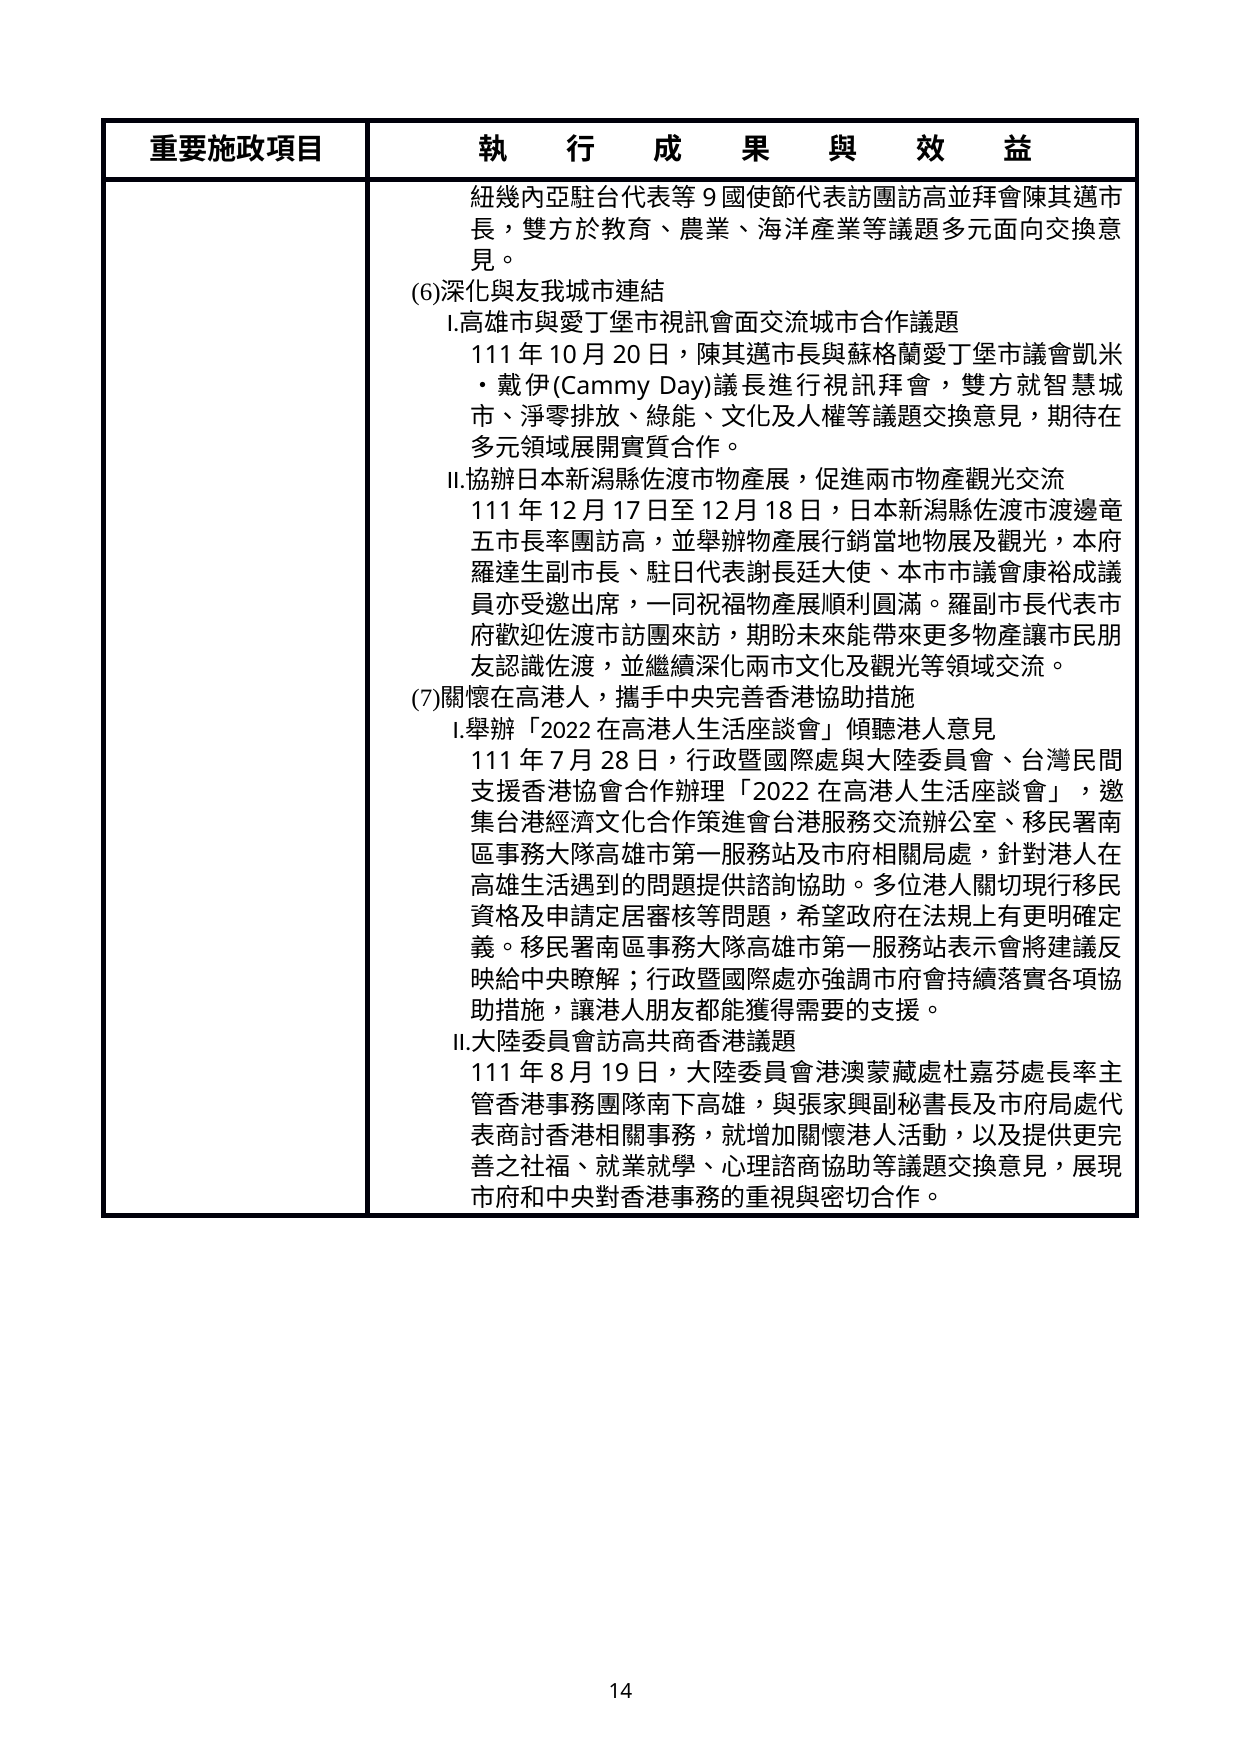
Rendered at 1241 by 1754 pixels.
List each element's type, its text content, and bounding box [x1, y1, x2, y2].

table_header 重要施政項目 [106, 123, 365, 177]
table_header 執 行 成 果 與 效 益 [370, 123, 1135, 177]
table_cell [106, 182, 365, 1213]
table_cell 1.辦理四維及鳳山行政中心環境美綠化 (1)四維及鳳山行政中心大樓四周及庭園遍植景觀樹木、花草進行綠美化，定期修剪整理，提供市民舒適的洽公環境。另於公共走道，定期更換擺飾各種花木盆栽，以提升辦公環境景觀，淨化室內空氣。 (2)依據本府四維及鳳山行政中心大樓環境清潔維護實施計畫，辦理環境清潔暨美綠化績效考核3次。 2.加強四維及鳳山行政中心會場利用 (1)為有效提供場地資訊，增進集會場所使用率，於行政暨國際處網站提供會場現況照片、設備簡介、場地使用申請書及單一申請窗口等申辦服務資訊。 (2)111年度四維行政中心中庭、廣場及大禮堂計開放79場次，各會議室等受理申請使用計1,606場次；鳳山行政中心中庭、廣場、大禮堂及多媒體會議室計開放71場次，各會議室等受理申請使用計1,031場次。 3.推動綠色環保採購及優先採購身心障礙福利機構物品 111年度綠色採購，指定項目採購達成率為90.7%；另111年度優先採購身心障礙福利機構團體生產物品，達成法定比例5%。 4.打造與民眾友善互動之公共空間 (1)111年1月配合農曆春節新年節慶，於四維及鳳山行政中心佈置新年節慶藝術作品與標語，呈現過年熱鬧氣氛。 (2)受理本府各機關學校申請於四維及鳳山行政中心電梯內海報夾張貼海報計28次，讓市政服務資訊更普及，延伸本府服務市民朋友的觸角。 (3)受理本府各機關學校申請於四維行政中心中庭LED電視牆播放市政宣導短片計29次。 (4)因應防疫升級，本府四維及鳳山行政中心於110年5月18日起開始啟動聯合洽公，並規劃洽公區域統一受理（四維行政中心於一樓中庭、鳳山行政中心於後棟一樓多媒體簡報室），除員工、受邀開會者或其他特殊事由人員進出，民眾非必要不得上樓，透過降低民眾非必要接觸風險，防止疫情傳播，配合疫情趨緩於111年12月12日取消管制措施。 1.辨理四維及鳳山行政中心建築、水電、空調、消防、電梯、通信、廣播、監視系統等公共設備之保養維護管理及各機關申請維修，111年度受理案件計895件，有效維護辦公環境正常運作。 2.辦理四維及鳳山行政中心大樓「高低壓電氣設備檢驗」、「消防設備安全檢查及改善」、「節約能源」、「火災及公共意外保險」等業務，以確保公共安全。 1.經管市有宿舍44間，包括首長職務宿舍3間、多房間職務宿舍32間、單房間職務宿舍6間及眷舍3間。 2.活化首長職務宿舍（市長官邸）提供予機關 (構)及經政府立案之公私立學校、公司、行號或團體，舉辦有關文化藝術、學術教育、社會教育等活動或其他經主管機關核准之公益活動。111年度申請使用計10場次。 3.不定期派員巡查宿舍設施，即時修繕汰換老舊或不堪使用設備，以維護居住品質。每年辦理2次宿舍居住事實查考作業，分別於5、11月辦理完成。 4.提供前金區公所借用部分宿舍空地及眷舍空屋，作為綠美化基地及里民休閒場所，以活化利用。 1.財產增加或報廢減損手續辦理，並依按期彙送各類統計報表至管理系統。 2.經管四維及鳳山行政中心之財產及物品年度盤點工作。 3.不定期辦理財產清查移撥、捐贈、變賣等，以活化並發揮財產最大使用價值。 1.辦理四維行政中心辦公大樓111年防護團講習，參訓人員74人。 2.辦理四維、鳳山行政中心辦公大樓場域111年度自衛消防編組訓練各2次，並將演練成果彙送主管機關消防局備查。 1.辦理四維行政中心東北側1部貨物電梯、鳳山行政中心後棟大樓2部客用電梯之控制系統整修工程。更新主馬達為變頻形式、並更新乘場、車廂等設備、組件，提升電梯使用效率及延長使用年限，達安全使用兼顧節能減碳效果。 2.辦理兩行政中心廁所親子設備採購工程。新設兒童安全座椅、換尿布臺、子母型馬桶蓋、安全增高腳凳並同步設置引導指示牌，提供洽公民眾、府內同仁友善、溫馨並安心可靠的如廁環境。 3.辦理兩行政中心中央空調系統汰換工程。四維行政中心包含：6-7樓原老舊線形出風口汰換；鳳山行政中心包括：後棟大樓儲冰系統管線保溫材更換；前棟大樓冷卻水管線閥件汰換等，預期可提升空調系統運轉可靠度。 1.本府臨時人員進用之審核 依據高雄市政府所屬各機關學校臨時人員進用及運用要點規定，嚴格審核各機關提報進用臨時人員需求，以撙節公帑。截至111年底召開進用臨時人員審核小組會議計6次，審核運動發展局、農業局，社會局、水利局、衛生局及教育局等機關10項提案，同意進用20人。 2.辦理績優基層人員選拔與表揚活動 111年8月10日，於四維行政中心大禮堂由陳其邁市長親自頒獎，表揚50名績優基層人員，頒發獎座及每人獎金1萬元，以肯定辛勞奉獻的基層同仁。 3.辦理職工管理研習 111年2月16日(上、下午)、12月20日及21日，分別辦理KPSN2職工人事系統功能說明與實機操作班」共4場次，計75人參訓，以提升本府各機關學校職工管理人員對於職工之僱用、待遇給與、差假勤惰、考核獎懲、退休撫卹及人事資料管理等專業知能。 4.辦理基層人員研習講座 111年1至12月，辦理職場人際關係與溝通技巧研習班(一)(二)、退休生活好EASY—退休理財研習班、長照新知研習班(一)(二)及交通法令與安全駕駛研習班等6場研習課程，計173人參訓，充實本府各機關所屬基層人員工作知能及啟發工作熱誠。 5.完成勞工退休準備金專戶撥補 為符合勞動基準法第56條第2項規定，依規定完成本府各機關勞工退休準備金專戶撥補差額約2億731萬3,663元。 6.控管職工人事費成長 依據本府事務勞力替代措施推動方案及開源節流實施要項計畫，落實員額精簡政策，控管人事費成長。111年1~11月計精簡工友217人，節省經費約1億3,952萬元，精簡業務助理32人，節省經費約1,273萬元，共計節省經費約1億5,225萬元。 7.辦理工友網路徵才 為落實節能減紙政策，本府所屬各機關、學校如有工友(含技工、駕駛)缺額，可將徵才資訊送行政暨國際處，統一於工友事求人網頁公告，讓職工同仁上網閱覽。111年協助各機關上網公告301次，預估可節省紙張費用約14萬6,222元(85萬7,850張A4紙，301案X570個機關X5張A4紙)及36個碳粉夾(以一個碳粉夾可印2萬4,000張A4紙計算)約9萬3,600元，共計節省約23萬9,822元。 1.辦理車輛先期審查作業 (1)依據高雄市政府所屬各機關購置公務車輛作業要點，辦理112年度購置公務車輛先期審查作業，審定112年度車輛設備預算經費8,798.1萬元(含續租1,013.1萬元)。 (2)警察局為爭取警政署111年3月22日函頒「執行111年度中央對各直轄市及縣（市）政府汰換警用車輛一般性補助款控管及考核計畫」，按中央律定之目標積極爭取112年度一般性補助款汰換警用機車之經費，以爭取佳績，提額度外需求1,433.8萬元，並經市府預算會議審查通過。 2.辦理線上申請派用公務車 111年度於線上申請派遣公務車（含禮賓車）計1,125車次。 3.核發臨時停車證 依高雄市政府四維及鳳山行政中心停車場使用管理要點規定1~12月核發公務臨時停車證約8,660張。 1.111年3月24、25日配合監察院辦理110年度第2次地方機關巡察，巡察委員為林國明委員及田秋堇委員，除受理民眾暨團體陳情計5件外，主要前往原日本海軍鳳山無線電信所聽取「不義遺址保存維護及活動推廣情形」簡報，並實地巡察原日本海軍鳳山無線電信所、柯旗化故居。 2.111年10月20、21日，配合監察院辦理111年度第1次地方機關巡察，巡察委員為蔡崇義委員及林郁容委員，除受理民眾暨團體陳情計15件外，主要巡察高雄流行音樂中心瞭解該中心營運及管理情形。 1.辦理行政暨國際處研考業務管控及處理。 2.辦理電話服務品質及禮貌測試 依據「高雄市政府行政暨國際處電話服務品質及禮貌測試執行計畫」，不定期進行電話服務品質及禮貌測試，111年度計辦理2次測試、抽測計16人次，導入專業、親切及高效率的電話服務品質，建立良好服務形象，提升服務品質。 3.辦理111年度風險管理作業 為加強各機關內部各項施政計畫管控及落實執行，本府函文請各機關於 110年起參照行政院相關規定辦理風險管理作業，行政暨國際處依本府規定於111年2月28 前完成111年度「行政暨國際處風險管理作業計畫書」，俾據以執行，以落實風險管理，實現施政績效。 為保障消費者權益，主動會同主管機關查察主要消費場所及消費商品，如預售屋及成屋定型化契約與廣告、學校營養午餐、中古汽車買賣定型化契約、加水站水質安全衛生之檢測查核、家用液用石油氣定化型契約、飯店、大賣場停車場聯合專案等稽查作業減少消費爭議聯合宣導及稽查等項目，加強查察民生消費食品安全及物價查訪，並在重要民俗年節期間，加強民生食品消費安全查察工作，111年計查核34次、102場家。 1.建置消費者保護專屬網頁，提供消費者保護相關資訊，並加強消費者保護知識教育宣導。 2.111年行政暨國際處消費者保護官透過媒體專訪，或受邀請擔任講座或至機關學校、民間團體等進行消費者保護教育宣導，共計19場次。 3.不定期的透過網路、電台、有線電視跑馬燈等管道，加強宣導「1950消費者服務專線」與消費者保護相關資訊。 1.111年10月19日與行政院消費者保護處合辦教育研習會，於本府四維行政中心9樓第6會議室舉辦，課程計有「主管機關如何落實消費者保護機制？(政府為達消費者保護目的之具體作為)」及「團體訴訟與消費者保護的關係(消費者保護團體代替消費者提起團體訴訟之案例解析)」。 2.參加人員計有本府消保業務目的事業主管機關、社團法人台灣消費者保護協會、社團法人高雄市消費者保護協會及本府消保志工等31名參加。從消保法規概念介紹、公部門應有之消保意識（消費諮詢、教育宣導、稽查、消費爭議之申訴協商與調解及訴訟），到台灣消保協會歷年團訟個案解說（黑心油食安團訟案及微爾科技團訟案等），對於公部門保障消費者權益的具體作為及消費爭議團體訴訟的概念有更深刻的認識，有利於協助處理民眾消費問題。 為進一步有效保障消費者權益，111年受理消費事件諮詢計13,358人次；受理消費爭議第一次申訴5,881件，第二次申訴1,293件；辦理消費爭議調解會議計14次，調解196件。 1.遴聘本市消費爭議調解委員會委員 依據「直轄市縣(市)消費者爭議調解委員會設置要點」第2點規定，敦聘府外學者、專業人士、工商團體及消保團體代表等11人與本府消保官4人，擔任本市消費爭議調解會委員，任期自110年3月1日至112年2月28日。 2.遴聘本府消費者保護委員會委員 依據「高雄市政府消費者保護委員會設置要點」第3點辦理，聘請專家學者、工商團體及消保團體代表等7人與本府機關代表8人，籌組本府消費者保護委員會，現由羅副市長擔任召集人，任期自110年6月1日至112年5月31日。 分別於111年7月14日、12月20日，召開本府消費者保護委員會議，議決加強「視聽歌唱、夜店等休閒娛樂場所之防毒措施，以保障消費者權益」專案報告、加強「菸酒管理確保消費權益」專案報告、「推動殯葬服務業輔導管理之各項措施，俾保障消費者權益」專案報告、加強「管理健身中心並落實履約保證機制，以保障消費者權益」專案報告等議案，精進本府消保工作，俾保障民眾消費權益。 1.111年11月28日完成「111年度高雄市政府第二代公文整合系統負載平衡器暨資安提升專案」，增進機關版與學校版公文系統效能，並強化系統資安防禦，提升公文系統及公務資料安全。 2.111年5月4日完成AI人工智慧銷毀於二代公文系統之擴充功能；111年11月25日配合文書流程管理作業規範修正，進行二代公文系統功能修改，包括公文限辦日期及彙併案公文限辦日期之計算方式、公文性質代碼維護增加「特殊性案件」等功能。 3.賡續擴大本府公文電子交換服務範疇，提升公私部門間之業務溝通聯繫效率，依據「高雄市政府公文電子交換作業要點」，持續受理本市民間組織及團體申請使用本府公文電子交換服務。截至111年12月已受理79個民間組織及團體之申請服務，提升文書資訊服務效能，兼以落實節能減紙減碳政策。 4.持續精進本府所屬572個機關學校第二代公文整合系統暨公文電子交換系統之維護作業，111年本府各機關公文電子簽核比率及電子交換使用率已符合行政院45%及70%比率目標，有效節能減紙及縮減郵資費用支出。 1.111年12月8日函頒修正「高雄市政府檔案管理考核要點」為「高雄市政府檔案管理考評要點」，持續辦理各機關檔案管理考評，強化各機關檔案管理效能及檔管人員素質，妥善保存施政紀錄。 2.輔導民政局參加國家發展委員會檔案管理局第19屆金檔獎而獲獎，輔導地政局仁武地政事務所林課長佳濃參加第19屆金質獎而獲獎。截至111年，市府計有35個機關榮獲金檔獎、45位檔管人員榮獲金質獎殊榮，績效全國第一。 3.賡續辦理府管檔案移交作業，提升檔案典藏、檢調及應用效益。 1.為強化核心系統-本府第二代公文整合系統及公文電子交換系統之資訊安全，於111年11月29日通過第三方SGS複驗，維持行政暨國際處ISO 27001證書有效性。 2.為確保本府公文整合系統及公務資料安全，於111年11月辦理資安健診，進行公文系統主機強化措施，有效降低系統資料遭竊風險，並強化系統資安防禦，提升公文系統及公務資料安全。 3.111年9月1日與111年9月7日，辦理行政暨國際處資安政策與目標宣導暨資通安全研習課程，計2場次、125人次參訓。 1.為促進公眾參與，增進民間對公共事務的瞭解、信賴及監督，配合本府開放資料(Open Data)政策，111年計已開放27項資料集供民眾下載使用。同時逐步轉置資料集格式為開放性格式，提升開放資料質量及可用性，讓政府施政資料得以活化加值運用。 2.為落實市政資訊公開，促進民眾了解相關施政及權益，每週一、四定期發行「高雄市政府電子公報」，彙整刊載本府市法規、行政規則、各式政令、公告、公式送達等各類攸關民眾權益之資訊，作為民眾與本府間溝通的橋梁，全年計出刊124期。 為議定市政重要決策，加強機關間橫向聯繫及與區公所間之統合協調，以發揮整體合作精神，提升行政效能，每週定期舉行市政會議，全年計召開52次（含1次臨時會）。 1.妥適安排市長參加各項會議、各界人士拜會等行程（如各項會報、典禮、頒獎表揚、座談會、研討會、記者會、簡報、國內外人士及姊妹市代表拜會等）。 2.妥適安排市長訪查基層、探尋民瘼，聽取基層心聲、瞭解基層急需處理之相關問題及視察各項建設等。 以親切積極之態度，妥適處理市民建議暨陳情事項，並利用本府線上即時服務系統，確實管制、追蹤各項案件之辦理情形，全年透過系統管制受理案件計964件。 處理各項機要業務文件及工作，迅速圓滿達成任務。 1.辦理訪賓接待業務：111年由於COVID-19疫情趨緩，各國檢疫措施放寬，國際訪賓開始回升，共計有33案、220人次。 2.姊妹市及友好夥伴城市之實質交流：111年行政暨國際處持續透過視訊會議、辦理締盟紀念活動、郵寄問候禮品信函等方式持續推動實質交流關係，辦理情形如下： 姊妹市及友好夥伴城市主題展 行政暨國際處以每月一個姊妹市及友好夥伴城市為主題，於四維行政中心中庭櫥窗以城市介紹文案、搭配特色工藝品、文宣、照片、市長問候影片或宣傳影片等，增進市民對姊妹市及友好城市之認識。本案共5國13個城市響應，計有韓國釜山市、大邱市、大田市、水原市、日本熊本縣、熊本市、八王子市、美國波特蘭市、檀香山市、聖安東尼市、陶沙市、澳洲布里斯本市及德國礦山縣等，自110年1月起至111年4月止進行系列展覽；自111年5月起則接續規劃主題展「城市市鑰」，展示釜山市、貝里斯市等贈予本市之市鑰。而自111年10月起，另以「城市吉祥物」為主軸，展出姊妹市及友好夥伴城市為行銷及營造城市形象，所推出之深具城市特徵吉祥物，讓市民朋友透過吉祥物可愛又討喜的造型認識各個城市之特色。 與日本友好城市熊本縣及熊本市締盟5周年紀念 三方締盟紀念展 111年適逢高雄市與熊本縣、熊本市締結友好城市5周年，三方合作規劃舉辦締盟紀念展，熊本縣政府於縣府大廳展出高雄客家及原住民文化特色的紀念品及主題書籍，並播映本市行銷影片；熊本市政府則在熊本市中央區蔦屋書店展示介紹高雄美食、文化、科技及相關書籍，同時結合販售「台灣味」食品及懷舊雜貨等風格小物；行政暨國際處也於四維行政中心1樓中庭舉辦「高雄姊妹市及友好夥伴城市主題展─熊本縣」，展出熊本縣夏季祭典使用之「山鹿燈籠」、吉祥物「熊本熊」紀念品及介紹高雄與熊本縣交流軌跡。 日本友好城市熊本市視訊會議 111年3月17日，陳其邁市長與日本友好城市熊本市大西一史市長進行視訊會議，雙方相互祝賀締盟5周年，期許後疫情時代加強產業、觀光及運動交流，並期待疫情趨緩後能恢復互訪，促進城市合作及台日友好關係。 貝里斯姊妹市物資捐贈 致贈貝里斯市筆電協助推動防疫遠距教學 111年1月13日，本府為協助中美洲姊妹市貝里斯市於疫情期間推行遠距學習，陳其邁市長代表市府贈送筆記型電腦一批予貝市學生。貝市與我駐貝里斯大使館於當地舉行致贈儀式，由我駐貝里斯錢冠州大使代高雄市轉贈該批筆電予貝市，陳其邁市長則透過影片跨海致意，盼這批筆電能有助於貝市學子不因疫情中斷學習，並期望藉由高雄與貝里斯的姊妹市合作友情深化兩國情誼。 捐贈貝里斯姊妹市賑災物資 本市姊妹市貝里斯市於111年11月因颶風侵襲造成嚴重災情，陳其邁市長於12月8日致函向貝市瓦格納 (Bernard Wagner) 市長表達高雄慰問及提供援助之意，本市並就貝市亟需之民生盥洗用品捐贈牙刷、牙膏及毛巾等賑災物資。 致贈帛琉科羅州姊妹市書籍深化教育交流 111年2月7日，為祝賀科羅州新任州長Eyos Rudimch先生當選並增進教育交流，本市協請我駐帛琉大使館轉交賀函及中英雙語書籍一批，表達雙方不因Covid-19疫情受阻的情誼。高雄市與科羅州於110年9月17日締結為姊妹市，此次特別致贈閱讀年齡廣泛的中英雙語書籍及圖文生動豐富的雙語繪本，除了傳達高雄與科羅州同樣重視教育培育，也希望藉此增加當地學子學習中文的機會和動機，建立兩地未來交流的基礎。 韓國釜山姊妹市55周年紀念活動 受疫情延期之釜山姊妹市55周年紀念系列活動—「釜山姊妹市照片展」，於111年4月在四維行政中心中庭登場，透過展出「海雲台―海上城市」、「龍頭山公園―釜山塔」、「甘川文化村―小王子與狐狸」、「海東龍宮寺」等釜山近年熱門觀光、拍照打卡景點照片，讓前來觀展的民眾更認識釜山之美，也期盼這次活動再度拉近兩市間的距離、深化友誼。 與斯洛伐克布拉提斯拉瓦省簽署夥伴協定 111年6月9日至10日，由斯洛伐克國會議員與布拉提斯拉瓦省組成的中央地方聯合訪團來高訪問，見證陳其邁市長與布拉提斯拉瓦省德若巴 (Juraj Droba) 省長簽署「高雄市及布拉提斯拉瓦省夥伴協定」，因疫情互助結緣、並逐步加深彼此認識的布省，正式成為高雄第36個姊妹市及友好夥伴城市，共同深化經濟、衛生、科技、觀光、文化及教育領域之實質合作。 斯國訪團並透過遊港行程與參訪高雄流行音樂中心瞭解亞洲新灣區等市政建設成果。雙方亦於締盟後邀集高雄在地重要企業舉辦招商說明會，介紹高雄和布省投資環境、交流經貿互動議題，展現彼此對未來合作前景的期待與信心。 韓國姊妹市及友好夥伴城市新屆市長就任問候 111年6月1日韓國舉行第8屆地方選舉，為向本市姊妹市及友好夥伴城市釜山市、大邱市、大田市、水原市新屆市長表達祝賀之意，本府以市長名義寄送賀函，傳達高雄祝福姊妹市及友好夥伴城市發展順遂、並盼加深雙方合作友誼之期望。 出訪日本拜會八王子友好城市 111年7月24至28日，本府羅達生副市長率行政暨國際處、農業局、海洋局及觀光局出訪日本，進行友好城市交流、考察疫後觀光政策、協助行銷在地物產並拜訪知名企業研商進駐高雄事宜。訪團於7月25日拜會八王子友好城市，與該市駒澤廣行副市長討論加強城市農業合作、促進高雄物產於該市販售等議題。 高雄市與美國聖安東尼市姊妹市締盟40周年 姊妹市締盟40周年紀念展 為慶祝高雄市與美國德克薩斯州聖安東尼市締盟40周年姊妹市情誼，行政暨國際處於111年8月16日至8月28日於高雄市立圖書總館舉辦「高雄市與美國德克薩斯州聖安東尼市姊妹市締盟40周年紀念展」，展出聖安東尼市政府為慶祝兩市長年情誼，特別邀請當地藝術家Richard Arredondo以該市世界文化遺產為主題創作並贈予高雄之紀念畫作，現場亦展出聖安東尼市歷年贈予高雄的紀念禮品，以生動立體的方式讓觀展民眾深入認識聖安東尼姊妹市魅力，以及雙方城市堅定的友好關係，美國在台協會高雄分處文化新聞組蔡南亭組長亦到場觀展。 姊妹市締盟40周年視訊拜會 111年12月20日，為慶祝高雄與美國聖安東尼市姊妹市40周年紀念，陳其邁市長與聖市市長朗．尼倫伯格 (Ron Nirenberg)進行視訊會議，雙方於城市治理、智慧城市、應對氣候變遷等議題交換意見，並相互介紹兩市互贈之締盟40周年紀念禮品，象徵雙方綿長情誼跨越時空相連，期盼繼續攜手合作、共同邁向下個40年里程碑。 高雄市與澳洲布里斯本市姊妹市25周年紀念活動 姊妹市25周年紀念活動 行政暨國際處為紀念高雄市與澳洲布里斯本市姊妹市締盟25周年，自111年9月5日至30日舉辦「布里斯本姊妹市25周年交流紀念展」，展示布里斯本市政廳掛畫、原住民藝品等特色紀念品，向市民介紹布里斯本市特色及與本市互動亮點，並於8日在大東文化藝術中心及高雄市立圖書館總館兩處分別點亮布里斯本市政府代表色藍色及黃色，以慶祝雙方姊妹市情誼。 高雄市與布里斯本姊妹市視訊會面慶祝兩市情誼 111年11月30日，陳其邁市長與澳洲布里斯本姊妹市艾德里安‧施里納（Adrian Schrinner）市長進行視訊會議，陳市長回顧今年雙方共同辦理締盟25周年活動，並促成圖書館際交流，並談及高雄現著重發展「數位轉型」與「淨零轉型」兩大政策，期待兩市持續開拓綠色產業、經濟、觀光等多元領域的合作。施里納市長則回應樂見未來雙方市民互訪，對於高雄積極強化科技及半導體產業表示期待。 高雄市與大田市締結友好城市5周年展 為紀念高雄市與韓國大田廣域市締結友好城市5周年情誼，行政暨國際處自111年9月16日至10月14日於市府四維行政中心舉辦紀念展覽，展出被列為韓國國寶文物的百濟金製冠飾(複製品)及民俗木製河回面具、傳統四物打擊樂器迷你模型、繪製大田地標世博橋的紀念盤、大田主辦1993世界博覽會吉祥物夢精靈等深具韓國歷史及大田市特色的文物，並介紹該市觀光景點、文化及過往兩市交流軌跡等，讓市民朋友認識大田市的優美文化與城市特色。 高雄市與韓國水原友好城市大學生視訊語言交流 11月2日至11月23日，水原市舉辦視訊語言交流活動，招募共10名兩市市民及大專校生參加，安排不同討論主題、小組討論等內容，讓雙方透過語言學習、文化交流，促進雙方相互理解城市文化特色、建立良好友誼。 參與韓國大邱友好城市「2022大邱國際青年營」 111年12月5日至9日，本市推薦5位大專院校學生參與「2022大邱國際青年營」，在5天的線上課程中，透過虛擬城市旅遊、韓國文化體驗、韓語課程等內容，和來自世界各地之大學生相互交流，以了解大邱城市特色並建立多元國際友誼。 2023亞太姊妹市及友好夥伴城市主題桌曆專案 本市有12個姊妹市及友好夥伴城市城市坐落於亞太地區，為加深與亞太地區城市之友誼，並向訪賓介紹交流成果，行政暨國際處以各城市知名橋樑為主題，並作為雙邊情誼連結之象徵，製作「橋見2023」亞太城市桌曆，共有日本熊本縣、熊本市、八王子市；韓國釜山市、大邱市、大田市、水原市；澳洲布里斯本市；越南峴港；帛琉科羅州熱情響應參與。 高雄熊暖心禮盒問候專案 為向本市姊妹市及友好夥伴城市、國際駐台機構及具交流潛力之城市表達新一年度之問候與期望合作之意，行政暨國際處特別以高雄觀光大使—高雄熊為主題製作抱枕和野餐墊等多項禮品，並搭配市長署名新年賀卡，寄送予各城市傳遞高雄的友好及熱情祝福。 1.推展與國際間友好互動 協助辦理城市國際活動 2022台灣燈會開燈儀式及無人機展演國際新聞露出 行政暨國際處協助邀請外國駐高單位等貴賓參與2022台灣燈會開燈儀式，也應邀出席貝里斯之「貝里斯藍洞風光」花燈點燈儀式。而本次燈會以1,500台無人機排出日本、立陶宛、斯洛伐克、波蘭、美國、捷克等6國的國旗及巨大的“Thank you”字樣，感謝友好國家慷慨捐贈台灣疫苗，亦與我駐外使館、國際駐台單位合作，協助該活動之國際新聞露出。 協助邀請姊妹市及友好夥伴城市參與「智慧城市論壇暨展覽」 111年3月，「2022智慧城市論壇暨展覽」（Smart City Summit & Expo, SCSE）高雄場於高雄展覽館舉辦，行政暨國際處協助邀請姊妹市及友好夥伴城市參與論壇，澳洲布里斯本姊妹市表達積極與會意願，並於3月24日及25日線上參加智慧城市論壇活動，分享該市智慧儀表板及太陽能風力發電之經驗。 防疫交流—捐贈帛琉醫療物資 111年2月22日，由於帛琉本土確診案例快速增加，本市持續秉持「善的循環」精神，對友邦國家及姊妹市伸出援手，與在地企業合作，由口罩國家隊成員之一南六企業提供10,800片醫療口罩及1,440片N95口罩、保吉生化學股份有限公司提供快篩試劑2,000份，並透過行政暨國際處協助運送至帛琉，時任帛琉駐台大使歐克麗（Dilmei L. Olkeriil）則代表接受高雄市準備的物資，共同協助帛琉防疫工作。 出訪考察交流 出訪日本東京進行農漁、海洋及觀光產業考察 111年7月24日至7月28日，羅達生副市長率行政暨國際處、農業局、海洋局、觀光局出訪日本東京，以加強後疫情時代與友好城市八王子市之實質合作、考察學習疫後觀光策略、招商吸引知名日商企業來高設點，並協助高雄物產開發國際多元行銷通路。 陳其邁市長率團訪問日本東京促進城市及經濟安全交流 111年12月11日至13日，陳其邁市長於國境解封後出訪日本促進城市國際交流，並拜會東京都知事小池百合子，以及參訪豐洲市場等產業再造建設案例，期待高雄能以身為台灣重要商港和擁有豐富技術之優勢，發展與東京都及日本各界更多元的互動，並引領城市間之互惠合作，為雙方民眾帶來台日友情所創造的實質雙贏成果。陳市長此行亦與日本國會重要跨黨派友台團體「日華議員懇談會」會面，雙方就疫後台日關係展望、台海和平、台灣加入「跨太平洋夥伴全面進步協定(CPTPP) 」等議題交換多項意見。 接待友邦及重要國際貴賓 立陶宛交通及通訊部政務次長愛格涅女士訪高 111年8月9日，羅達生副市長舉辦晚宴歡迎立陶宛交通及通訊部政務次長愛格涅女士（Agne Vaiciukeviciute）偕電動巴士企業代表訪高，羅副市長感謝立國聲援台灣參與國際組織、成立代表處，以及捐贈台灣疫苗。愛格涅女士也表示，台灣與立陶宛作為民主夥伴，希望立陶宛駐台經貿辦事處的設立能開啟雙邊經貿合作、強化港區及海運交流，並期待有機會促進與高雄的城市互動。 友邦聖文森及格瑞那丁總理率團訪高 111年8月10日，長年支持我國的友邦—聖文森及格瑞那丁龔薩福（Ralph E. Gonsalves）總理訪團訪高，陳其邁市長特別設宴款待，盼加深兩國產業交流，推動觀光、經貿及遊艇造船等領域之合作機會。龔薩福總理則感謝高雄捐贈快篩試劑，並向台灣人民捍衛民主和主權之精神表達敬意，亦期盼了解高雄的遊艇業及造船業發展、促進合作及吸引台灣廠商赴聖國投資。 美國前國務卿龐培歐訪高 111年9月27日，美國前國務卿龐培歐（Michael Pompeo）訪高，參加「全球台商經貿論壇」並與陳其邁市長會面。陳市長感謝龐培歐在國務卿任內對台灣的國際參與及台美關係扮演積極的角色，並介紹高雄高科技產業相關供應鏈的蓬勃發展，強調經貿力量對自由經濟市場或區域安全方面的幫助，龐培歐則回應贊同陳市長看法，也鼓勵優質美商到台投資、優質台商到美投資。 義大利前眾議員羅德強尼訪高 111年11月2日，義大利前眾議員歐瑞斯得．羅德強尼(Oreste Lodigiani)拜會高雄市政府，與高雄市林欽榮副市長就台義經貿及國際醫療合作等議題交流討論。 日台友好和歌山市議會議員連盟訪高暢談台日友好及兩市市政交流 111年11月28日，日本和歌山「日台友好和歌山市議會議員連盟」會長遠藤富士雄議員及幹事長井上直樹議員訪高，與陳其邁市長討論台日兩國關係，以及後續推動兩市間教育、觀光、產業及文化交流等議題。 友邦聖露西亞皮耶總理訪高 111年12月1日，友邦聖露西亞總理皮耶(Philip J. Pierre)閣下訪團抵達高雄參訪，陳其邁市長率市府團隊設宴款待，以豐富的在地佳餚展現高雄的熱情與好客，席間也就智慧城市、青年經濟、氣候變遷、農業發展等議題交換意見，期盼攜手開拓更多合作機會。 強化與駐台單位互動 波蘭臺北辦事處高則叡處長拜會 111年1月7日，波蘭臺北辦事處高則叡(Cyryl Kozaczewski)處長訪高，與陳其邁市長就文化、教育及產業投資等議題交流，期待開啟雙邊多元領域的合作。 應邀出席印度台北協會「印度國慶日慶祝活動」 111年1月23日，時任行政暨國際處項賓和處長代表市府出席由印度台北協會主辦、首次移師高雄舉行的印度國慶日活動，慶祝印度獨立75周年，並與印度台北協會進行友好交流。 德國在台協會許佑格處長拜會 111年3月14日，德國在台協會許佑格（Jörg Polster）處長南下拜會陳其邁市長，雙方就高雄市政整體發展、智慧城市及住宅政策等議題交流，期待為台德拓展多元領域的合作。 加拿大駐台北貿易辦事處芮喬丹代表拜會 111年3月16日，加拿大駐台北貿易辦事處芮喬丹(Jordan Reeves)代表拜會羅達生副市長，雙方就雙聯學制教育、藝文、城市交流及經貿等議題深入討論，期盼高雄與加拿大擁有更加廣泛、強健的合作。 日本台灣交流協會高雄事務所小野一彥所長拜會 111年3月25日，日本台灣交流協會高雄事務所小野一彥所長拜會陳其邁市長，盼在任期中與高雄市一同促進台日實質交流，雙方暢談高雄與日本拓展教育、農業、產業等合作的可能性與機會。 駐台北韓國代表部鄭炳元代表拜會 111年3月29日，駐台北韓國代表部鄭炳元代表拜會陳其邁市長，就後疫情時代之觀光及教育交流、在高韓人生活等議題進行討論。 美國在台協會高雄分處黃東偉處長拜會 111年9月6日，美國在台協會高雄分處（American Institute in Taiwan Kaohsiung Branch Office）處長黃東偉（Thomas Wong）拜會陳其邁市長，雙方就城市轉型、半導體產業、雙語國家政策與教育交流、與美國城市交流、以及資安領域等面向交換意見，期待從價值同盟到經濟面向均能緊密合作。 非洲四國使節拜會 111年9月7日及8日，史瓦帝尼王國恩西比（Promise Sithembiso Msibi）大使、索馬利蘭共和國駐台灣代表處穆姆德（Mohamed Omar Hagi Mohamoud）代表、南非聯絡辦事處安德生（Graham Anderson）代表、奈及利亞駐華商務辦事處阿邁德（Ibrahim A. Ahmed）處長共同訪高，參與非洲經貿研討會及參訪高雄塑膠相關企業，並拜會市府與羅達生副市長及市府團隊交流經貿、教育、農業、科技及港口合作等議題。 美國在台協會孫曉雅處長拜會 111年9月23日，美國在台協會（American Institute in Taiwan）孫曉雅（Sandra Oudkirk）處長訪高拜會陳其邁市長，陳市長表示期待能與美方企業在半導體、綠能、風電等領域合作推動城市轉型，雙方亦就經貿合作、城市產業轉型、民主與資訊安全等議題進行深度討論。 參與美國在台協會高雄分處藝文展覽 111年9月24日，史哲副市長出席參與美國在台協會高雄分處與國立中山大學合辦之「美麗時光：高雄往『美』日常」特展，回顧1950年代美式流行文化開始於高雄港區流行的歷史，探索1950年代至今台美之間的深厚互動，現場並與美國在台協會孫曉雅處長交流互動。 奧地利商務代表辦事處歐賀曼商務代拜會 111年10月19日，奧地利商務代表辦事處歐賀曼（Hermann Ortner）商務代表拜會本府，與林欽榮副市長就經貿投資、交通建設以及智慧城市發展等議題進行交流。 紐西蘭商工辦事處馬嘉博代表拜會 111年11月9日，紐西蘭商工辦事處馬嘉博(Mark Pearson)代表拜會本府，與羅達生副市長就產業發展、原住民族、藝術文化等議題進行交流，並表達盼與高雄市持續推動更密切的合作。 9國使節代表團訪高商議多方合作 111年12月8日，友邦聖文森及格瑞那丁、帛琉共和國、吐瓦魯國、貝里斯、海地共和國、諾魯共和國、聖克里斯多福及尼維斯、史瓦帝尼王國之駐台大使及官員，以及巴布亞紐幾內亞駐台代表等9國使節代表訪團訪高並拜會陳其邁市長，雙方於教育、農業、海洋產業等議題多元面向交換意見。 深化與友我城市連結 高雄市與愛丁堡市視訊會面交流城市合作議題 111年10月20日，陳其邁市長與蘇格蘭愛丁堡市議會凱米‧戴伊(Cammy Day)議長進行視訊拜會，雙方就智慧城市、淨零排放、綠能、文化及人權等議題交換意見，期待在多元領域展開實質合作。 協辦日本新潟縣佐渡市物產展，促進兩市物產觀光交流 111年12月17日至12月18日，日本新潟縣佐渡市渡邊竜五市長率團訪高，並舉辦物產展行銷當地物展及觀光，本府羅達生副市長、駐日代表謝長廷大使、本市市議會康裕成議員亦受邀出席，一同祝福物產展順利圓滿。羅副市長代表市府歡迎佐渡市訪團來訪，期盼未來能帶來更多物產讓市民朋友認識佐渡，並繼續深化兩市文化及觀光等領域交流。 關懷在高港人，攜手中央完善香港協助措施 舉辦「2022 在高港人生活座談會」傾聽港人意見 111年7月28日，行政暨國際處與大陸委員會、台灣民間支援香港協會合作辦理「2022 在高港人生活座談會」，邀集台港經濟文化合作策進會台港服務交流辦公室、移民署南區事務大隊高雄市第一服務站及市府相關局處，針對港人在高雄生活遇到的問題提供諮詢協助。多位港人關切現行移民資格及申請定居審核等問題，希望政府在法規上有更明確定義。移民署南區事務大隊高雄市第一服務站表示會將建議反映給中央瞭解；行政暨國際處亦強調市府會持續落實各項協助措施，讓港人朋友都能獲得需要的支援。 大陸委員會訪高共商香港議題 111年8月19日，大陸委員會港澳蒙藏處杜嘉芬處長率主管香港事務團隊南下高雄，與張家興副秘書長及市府局處代表商討香港相關事務，就增加關懷港人活動，以及提供更完善之社福、就業就學、心理諮商協助等議題交換意見，展現市府和中央對香港事務的重視與密切合作。 [370, 182, 1135, 1213]
